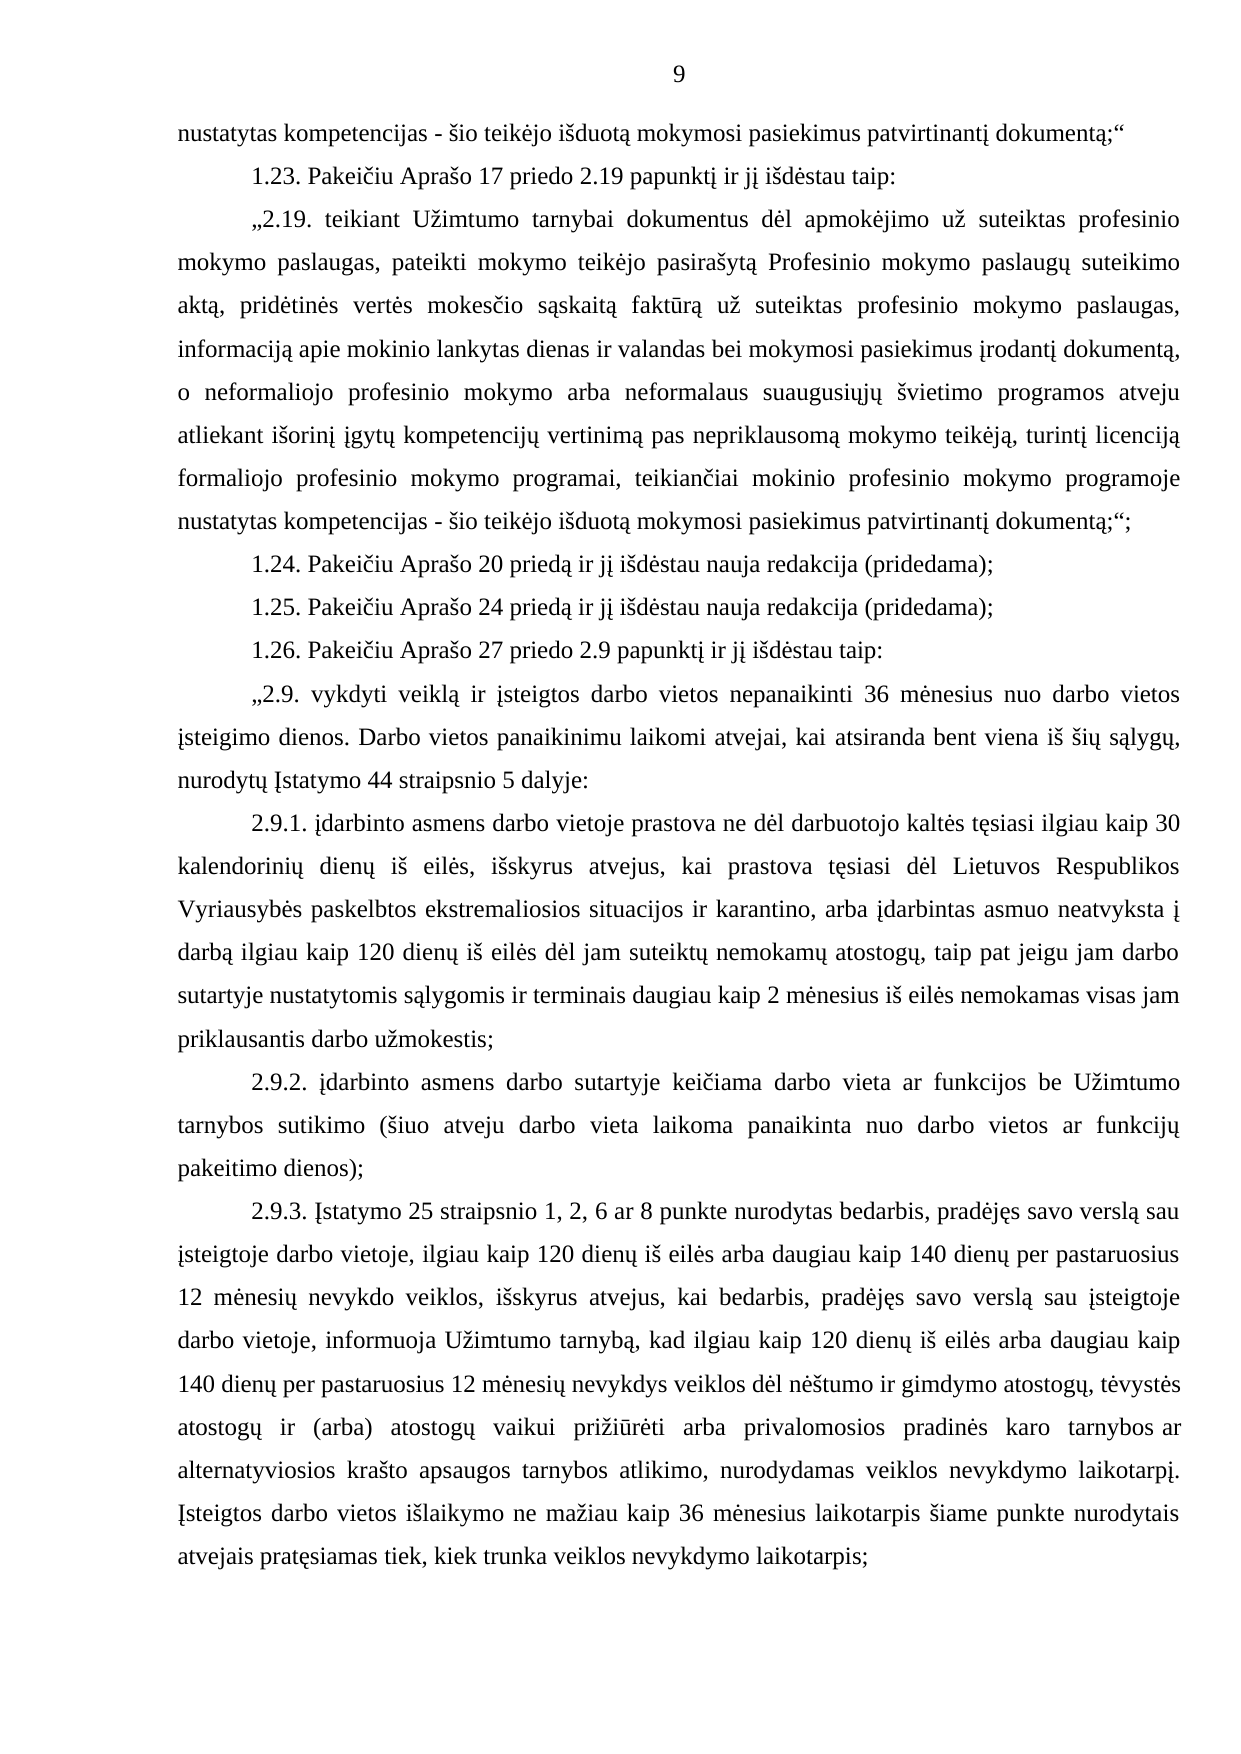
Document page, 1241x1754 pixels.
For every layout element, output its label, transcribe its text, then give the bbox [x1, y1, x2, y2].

text „2.19. teikiant Užimtumo tarnybai dokumentus dėl apmokėjimo už suteiktas profesinio mokymo paslaugas, pateikti mokymo teikėjo pasirašytą Profesinio mokymo paslaugų suteikimo aktą, pridėtinės vertės mokesčio sąskaitą faktūrą už suteiktas profesinio mokymo paslaugas, informaciją apie mokinio lankytas dienas ir valandas bei mokymosi pasiekimus įrodantį dokumentą, o neformaliojo profesinio mokymo arba neformalaus suaugusiųjų švietimo programos atveju atliekant išorinį įgytų kompetencijų vertinimą pas nepriklausomą mokymo teikėją, turintį licenciją formaliojo profesinio mokymo programai, teikiančiai mokinio profesinio mokymo programoje nustatytas kompetencijas - šio teikėjo išduotą mokymosi pasiekimus patvirtinantį dokumentą;“; [177, 204, 1181, 535]
text 2.9.2. įdarbinto asmens darbo sutartyje keičiama darbo vieta ar funkcijos be Užimtumo tarnybos sutikimo (šiuo atveju darbo vieta laikoma panaikinta nuo darbo vietos ar funkcijų pakeitimo dienos); [177, 1067, 1181, 1182]
text 1.24. Pakeičiu Aprašo 20 priedą ir jį išdėstau nauja redakcija (pridedama); [177, 549, 1181, 578]
text 2.9.1. įdarbinto asmens darbo vietoje prastova ne dėl darbuotojo kaltės tęsiasi ilgiau kaip 30 kalendorinių dienų iš eilės, išskyrus atvejus, kai prastova tęsiasi dėl Lietuvos Respublikos Vyriausybės paskelbtos ekstremaliosios situacijos ir karantino, arba įdarbintas asmuo neatvyksta į darbą ilgiau kaip 120 dienų iš eilės dėl jam suteiktų nemokamų atostogų, taip pat jeigu jam darbo sutartyje nustatytomis sąlygomis ir terminais daugiau kaip 2 mėnesius iš eilės nemokamas visas jam priklausantis darbo užmokestis; [177, 808, 1181, 1052]
text 1.26. Pakeičiu Aprašo 27 priedo 2.9 papunktį ir jį išdėstau taip: [177, 636, 1181, 664]
text 1.25. Pakeičiu Aprašo 24 priedą ir jį išdėstau nauja redakcija (pridedama); [177, 592, 1181, 621]
text nustatytas kompetencijas - šio teikėjo išduotą mokymosi pasiekimus patvirtinantį dokumentą;“ [177, 118, 1181, 147]
text 1.23. Pakeičiu Aprašo 17 priedo 2.19 papunktį ir jį išdėstau taip: [177, 161, 1181, 190]
text 2.9.3. Įstatymo 25 straipsnio 1, 2, 6 ar 8 punkte nurodytas bedarbis, pradėjęs savo verslą sau įsteigtoje darbo vietoje, ilgiau kaip 120 dienų iš eilės arba daugiau kaip 140 dienų per pastaruosius 12 mėnesių nevykdo veiklos, išskyrus atvejus, kai bedarbis, pradėjęs savo verslą sau įsteigtoje darbo vietoje, informuoja Užimtumo tarnybą, kad ilgiau kaip 120 dienų iš eilės arba daugiau kaip 140 dienų per pastaruosius 12 mėnesių nevykdys veiklos dėl nėštumo ir gimdymo atostogų, tėvystės atostogų ir (arba) atostogų vaikui prižiūrėti arba privalomosios pradinės karo tarnybos ar alternatyviosios krašto apsaugos tarnybos atlikimo, nurodydamas veiklos nevykdymo laikotarpį. Įsteigtos darbo vietos išlaikymo ne mažiau kaip 36 mėnesius laikotarpis šiame punkte nurodytais atvejais pratęsiamas tiek, kiek trunka veiklos nevykdymo laikotarpis; [177, 1196, 1181, 1570]
text „2.9. vykdyti veiklą ir įsteigtos darbo vietos nepanaikinti 36 mėnesius nuo darbo vietos įsteigimo dienos. Darbo vietos panaikinimu laikomi atvejai, kai atsiranda bent viena iš šių sąlygų, nurodytų Įstatymo 44 straipsnio 5 dalyje: [177, 679, 1181, 794]
